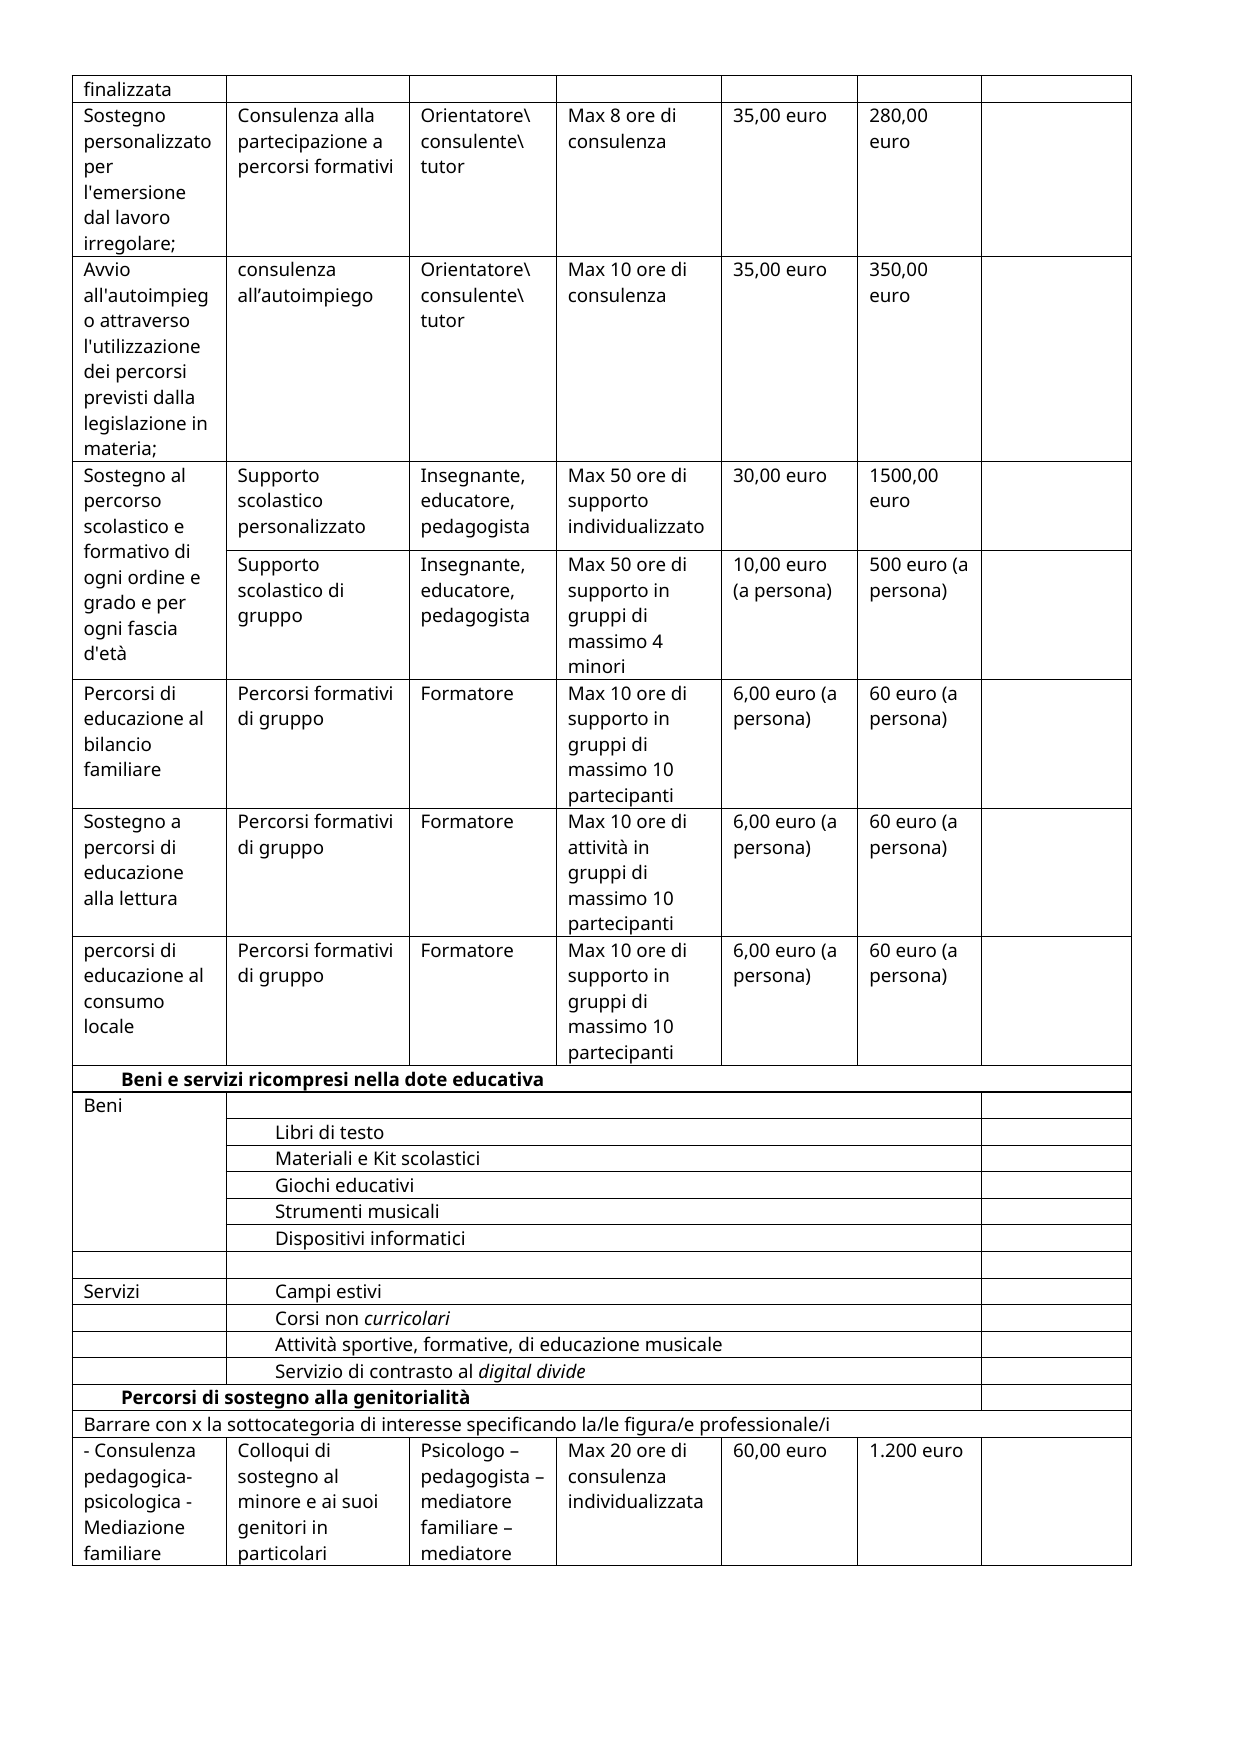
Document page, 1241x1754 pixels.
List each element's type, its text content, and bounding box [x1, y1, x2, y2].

table_cell 500 euro (a persona) [858, 551, 981, 679]
table_cell Consulenza alla partecipazione a percorsi formativi [227, 103, 409, 256]
table_cell [557, 76, 721, 102]
table_cell 1500,00 euro [858, 462, 981, 550]
table_cell [982, 1305, 1131, 1331]
table_cell 60 euro (a persona) [858, 680, 981, 808]
table_cell [982, 1279, 1131, 1304]
table_cell 35,00 euro [722, 103, 857, 256]
table_cell [982, 1093, 1131, 1118]
table_cell [982, 1146, 1131, 1171]
table_cell [982, 1172, 1131, 1198]
table_cell [227, 1093, 981, 1118]
table_cell [982, 1358, 1131, 1384]
table_cell 60,00 euro [722, 1438, 857, 1565]
table_cell Formatore [410, 680, 556, 808]
table_cell Giochi educativi [227, 1172, 981, 1198]
table_cell 6,00 euro (a persona) [722, 680, 857, 808]
table_cell 6,00 euro (a persona) [722, 937, 857, 1065]
table_cell Orientatore\consulente\ tutor [410, 103, 556, 256]
table_cell Supporto scolastico personalizzato [227, 462, 409, 550]
table_cell [410, 76, 556, 102]
table_cell [982, 76, 1131, 102]
table_cell Percorsi di educazione al bilancio familiare [73, 680, 226, 808]
table_cell Max 50 ore di supporto in gruppi di massimo 4 minori [557, 551, 721, 679]
table_cell Servizi [73, 1279, 226, 1304]
table_cell 1.200 euro [858, 1438, 981, 1565]
table_cell [982, 680, 1131, 808]
table_cell Max 50 ore di supporto individualizzato [557, 462, 721, 550]
table_cell [982, 809, 1131, 936]
table_cell Beni [73, 1093, 226, 1251]
table_cell Attività sportive, formative, di educazione musicale [227, 1332, 981, 1357]
table_cell Psicologo – pedagogista – mediatore familiare – mediatore [410, 1438, 556, 1565]
table_cell [858, 76, 981, 102]
table_cell [982, 257, 1131, 461]
table_cell [73, 1332, 226, 1357]
table_cell Sostegno personalizzato per l'emersione dal lavoro irregolare; [73, 103, 226, 256]
table_cell Beni e servizi ricompresi nella dote educativa [73, 1066, 1131, 1091]
table_cell 30,00 euro [722, 462, 857, 550]
table_cell 35,00 euro [722, 257, 857, 461]
table_cell Max 10 ore di attività in gruppi di massimo 10 partecipanti [557, 809, 721, 936]
table_cell [73, 1305, 226, 1331]
table_cell 6,00 euro (a persona) [722, 809, 857, 936]
table_cell [982, 1252, 1131, 1277]
table_cell [982, 1385, 1131, 1410]
table_cell [73, 1358, 226, 1384]
table_cell Max 8 ore di consulenza [557, 103, 721, 256]
table_cell 60 euro (a persona) [858, 809, 981, 936]
table_cell Colloqui di sostegno al minore e ai suoi genitori in particolari [227, 1438, 409, 1565]
table_cell [227, 1252, 981, 1277]
table_cell Formatore [410, 809, 556, 936]
table_cell Materiali e Kit scolastici [227, 1146, 981, 1171]
table_cell Strumenti musicali [227, 1199, 981, 1224]
table_cell finalizzata [73, 76, 226, 102]
table_cell percorsi di educazione al consumo locale [73, 937, 226, 1065]
table_cell 280,00 euro [858, 103, 981, 256]
table_cell Supporto scolastico di gruppo [227, 551, 409, 679]
table_cell 350,00 euro [858, 257, 981, 461]
table_cell - Consulenza pedagogica- psicologica -Mediazione familiare [73, 1438, 226, 1565]
table_cell [982, 551, 1131, 679]
table_cell Sostegno a percorsi di educazione alla lettura [73, 809, 226, 936]
table_cell [982, 1199, 1131, 1224]
table_cell Insegnante, educatore, pedagogista [410, 462, 556, 550]
table_cell [982, 462, 1131, 550]
table_cell [982, 1225, 1131, 1251]
table_cell Avvio all'autoimpiego attraverso l'utilizzazione dei percorsi previsti dalla legislazione in materia; [73, 257, 226, 461]
table_cell Sostegno al percorso scolastico e formativo di ogni ordine e grado e per ogni fascia d'età [73, 462, 226, 679]
table_cell Servizio di contrasto al digital divide [227, 1358, 981, 1384]
table_cell [982, 1332, 1131, 1357]
table_cell consulenza all’autoimpiego [227, 257, 409, 461]
table_cell [722, 76, 857, 102]
table_cell Formatore [410, 937, 556, 1065]
table_cell Percorsi formativi di gruppo [227, 937, 409, 1065]
table_cell Insegnante, educatore, pedagogista [410, 551, 556, 679]
table_cell Percorsi di sostegno alla genitorialità [73, 1385, 981, 1410]
table_cell Max 10 ore di supporto in gruppi di massimo 10 partecipanti [557, 680, 721, 808]
table_cell Libri di testo [227, 1119, 981, 1144]
table_cell 10,00 euro (a persona) [722, 551, 857, 679]
table_cell [982, 1119, 1131, 1144]
table_cell Campi estivi [227, 1279, 981, 1304]
table_cell [982, 937, 1131, 1065]
table_cell Corsi non curricolari [227, 1305, 981, 1331]
table_cell Max 10 ore di supporto in gruppi di massimo 10 partecipanti [557, 937, 721, 1065]
table_cell Orientatore\consulente\ tutor [410, 257, 556, 461]
table_cell [982, 103, 1131, 256]
table_cell [227, 76, 409, 102]
table_cell Barrare con x la sottocategoria di interesse specificando la/le figura/e professionale/i [73, 1411, 1131, 1437]
table_cell [982, 1438, 1131, 1565]
table_cell Percorsi formativi di gruppo [227, 809, 409, 936]
table_cell Max 20 ore di consulenza individualizzata [557, 1438, 721, 1565]
table_cell [73, 1252, 226, 1277]
table_cell Percorsi formativi di gruppo [227, 680, 409, 808]
table_cell Max 10 ore di consulenza [557, 257, 721, 461]
table_cell 60 euro (a persona) [858, 937, 981, 1065]
table_cell Dispositivi informatici [227, 1225, 981, 1251]
